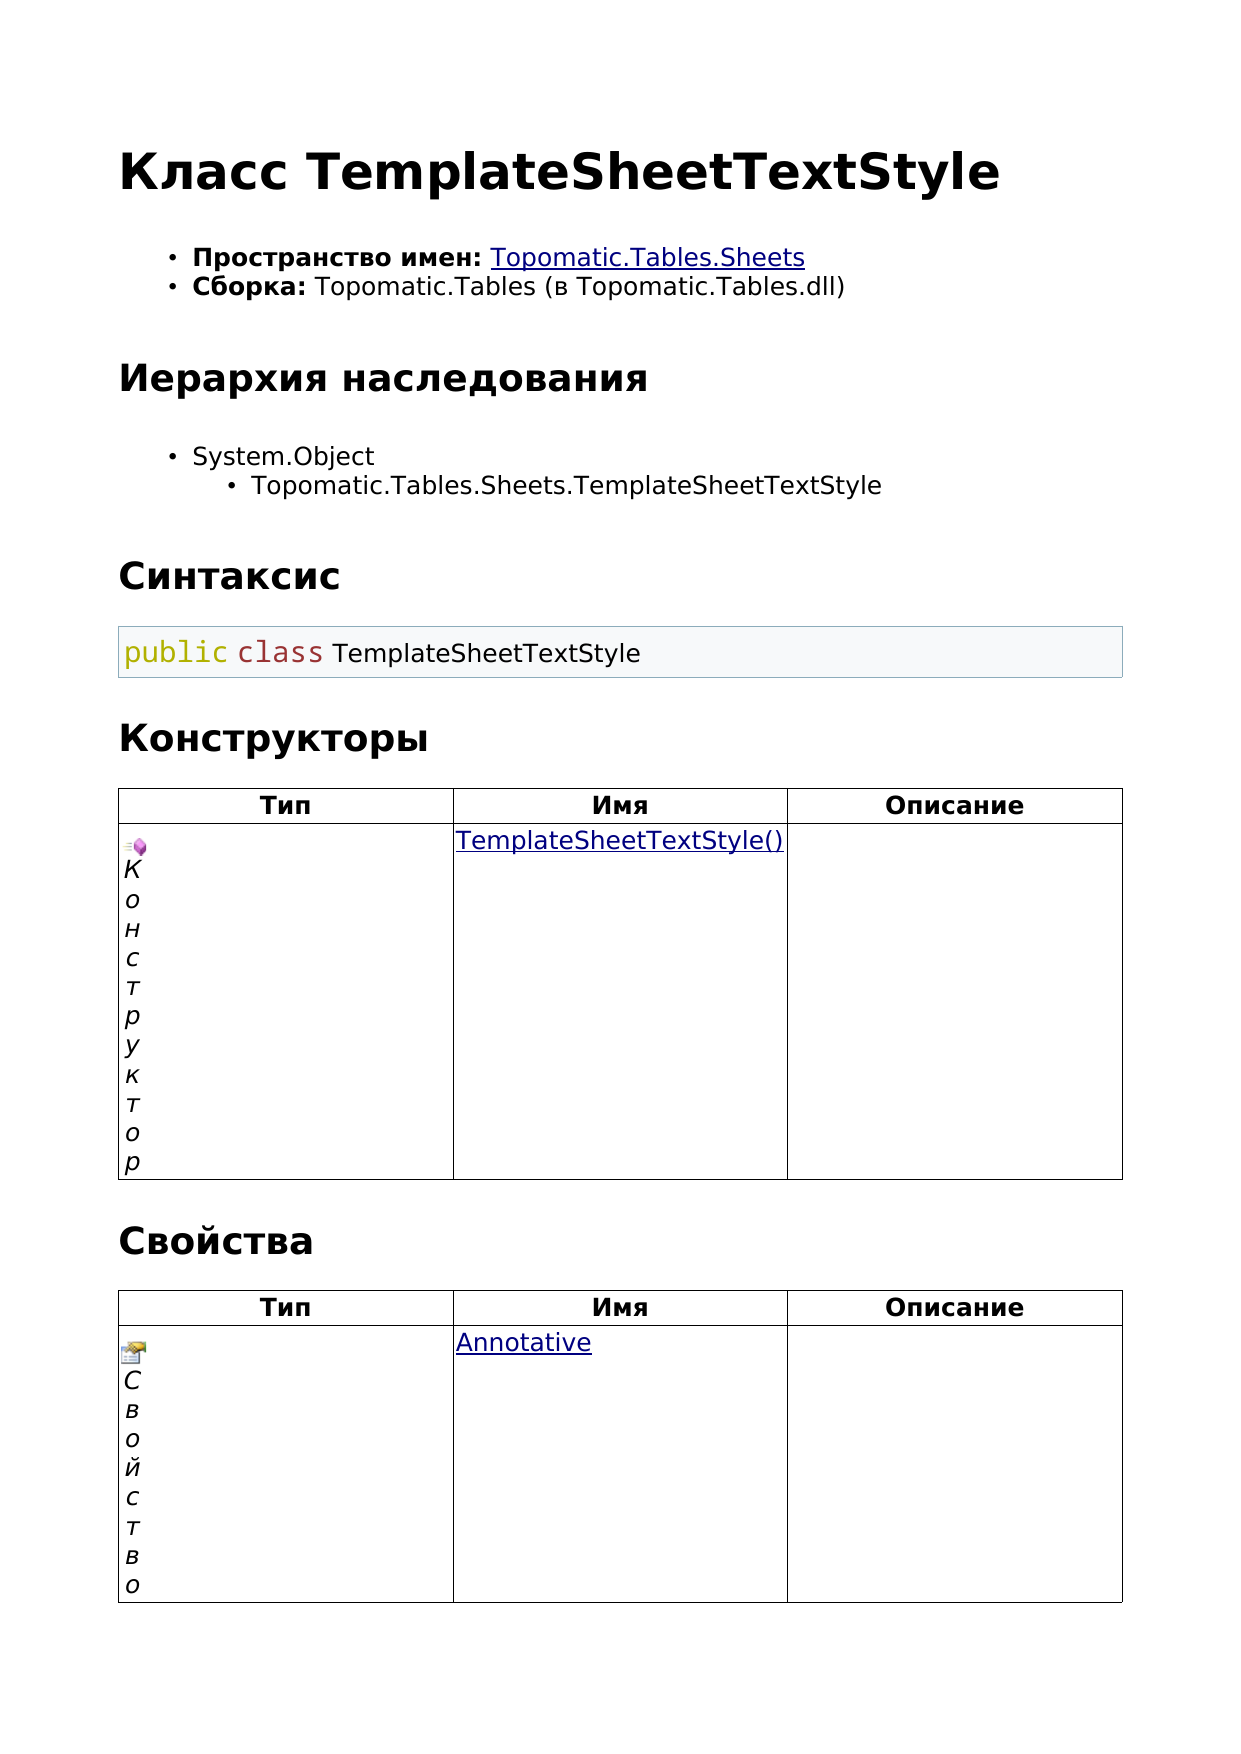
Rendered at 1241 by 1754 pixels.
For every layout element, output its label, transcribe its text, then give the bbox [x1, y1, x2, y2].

subtitle Конструкторы [118, 717, 1122, 761]
subtitle Класс TemplateSheetTextStyle [118, 143, 1122, 201]
table_header Тип [119, 789, 453, 823]
picture [121, 838, 147, 856]
subtitle Иерархия наследования [118, 356, 1122, 400]
subtitle Синтаксис [118, 554, 1122, 598]
table_cell [119, 1326, 453, 1602]
table_header Тип [119, 1291, 453, 1325]
picture [121, 1340, 147, 1366]
table_header Имя [454, 789, 787, 823]
table_cell TemplateSheetTextStyle() [454, 824, 787, 1179]
table_cell [119, 824, 453, 1179]
list Topomatic.Tables.Sheets.TemplateSheetTextStyle [236, 471, 1122, 500]
list System.Object [177, 442, 1122, 471]
table_header public class TemplateSheetTextStyle [119, 627, 1122, 677]
table_cell [788, 824, 1122, 1179]
table_header Описание [788, 1291, 1122, 1325]
table_header Описание [788, 789, 1122, 823]
table_cell Annotative [454, 1326, 787, 1602]
table_cell [788, 1326, 1122, 1602]
subtitle Свойства [118, 1219, 1122, 1263]
list Пространство имен: Topomatic.Tables.Sheets [177, 243, 1122, 272]
list Сборка: Topomatic.Tables (в Topomatic.Tables.dll) [177, 272, 1122, 302]
table_header Имя [454, 1291, 787, 1325]
